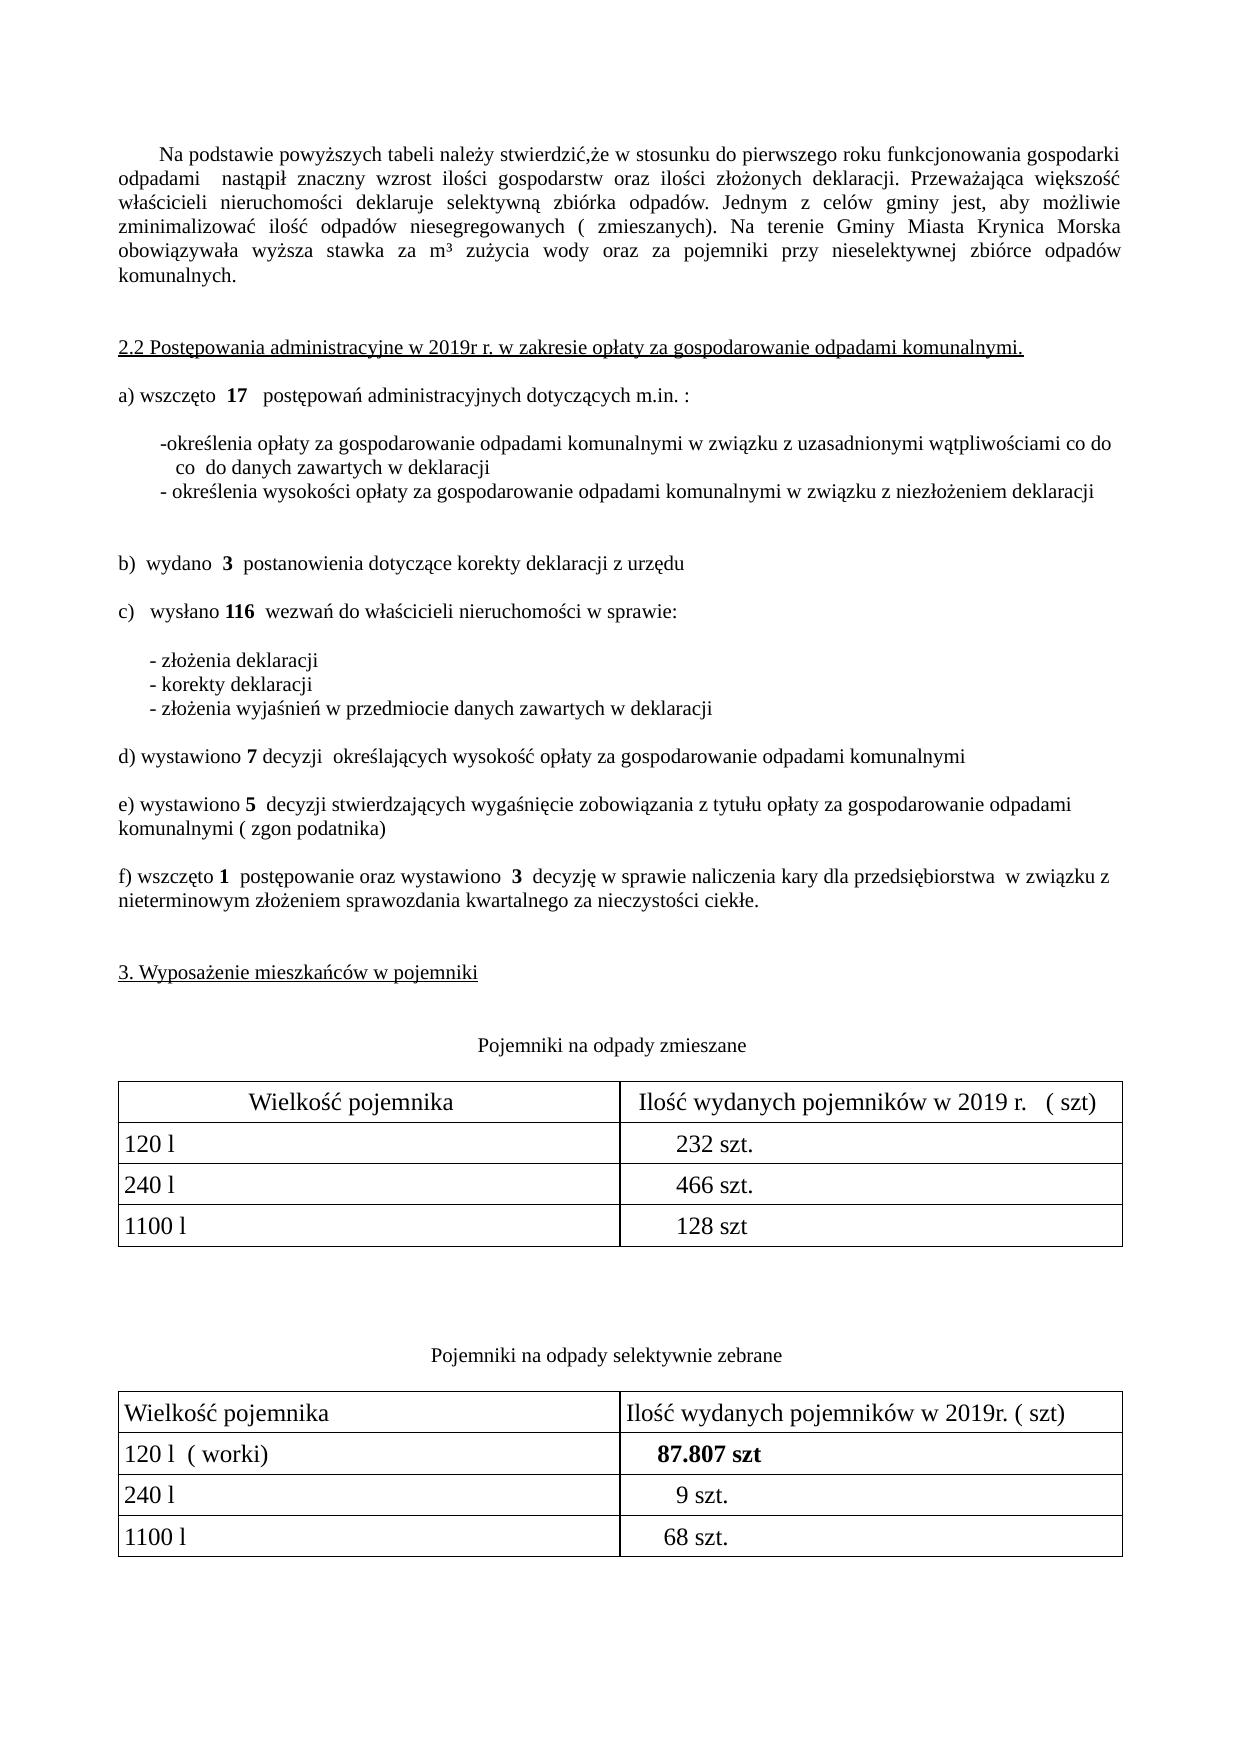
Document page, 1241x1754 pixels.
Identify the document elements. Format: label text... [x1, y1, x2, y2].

text 3. Wyposażenie mieszkańców w pojemniki [118, 960, 1122, 984]
text - złożenia wyjaśnień w przedmiocie danych zawartych w deklaracji [118, 696, 1122, 720]
text f) wszczęto 1 postępowanie oraz wystawiono 3 decyzję w sprawie naliczenia kary dla przedsiębiorstwa w związku z nieterminowym złożeniem sprawozdania kwartalnego za nieczystości ciekłe. [118, 864, 1122, 912]
table_header Ilość wydanych pojemników w 2019r. ( szt) [621, 1392, 1122, 1432]
table_cell 1100 l [119, 1516, 619, 1556]
table_cell 120 l ( worki) [119, 1433, 619, 1473]
table_cell 128 szt [621, 1205, 1122, 1246]
text -określenia opłaty za gospodarowanie odpadami komunalnymi w związku z uzasadnionymi wątpliwościami co do [118, 431, 1122, 455]
table_cell 68 szt. [621, 1516, 1122, 1556]
table_cell 240 l [119, 1475, 619, 1515]
table_header Wielkość pojemnika [119, 1392, 619, 1432]
text 2.2 Postępowania administracyjne w 2019r r. w zakresie opłaty za gospodarowanie odpadami komunalnymi. [118, 335, 1122, 359]
text Na podstawie powyższych tabeli należy stwierdzić,że w stosunku do pierwszego roku funkcjonowania gospodarki odpadami nastąpił znaczny wzrost ilości gospodarstw oraz ilości złożonych deklaracji. Przeważająca większość właścicieli nieruchomości deklaruje selektywną zbiórka odpadów. Jednym z celów gminy jest, aby możliwie zminimalizować ilość odpadów niesegregowanych ( zmieszanych). Na terenie Gminy Miasta Krynica Morska obowiązywała wyższa stawka za m³ zużycia wody oraz za pojemniki przy nieselektywnej zbiórce odpadów komunalnych. [118, 142, 1122, 287]
text Pojemniki na odpady selektywnie zebrane [118, 1343, 1122, 1367]
text Pojemniki na odpady zmieszane [118, 1032, 1122, 1057]
text - korekty deklaracji [118, 672, 1122, 696]
table_cell 9 szt. [621, 1475, 1122, 1515]
table_cell 240 l [119, 1164, 619, 1204]
text b) wydano 3 postanowienia dotyczące korekty deklaracji z urzędu [118, 551, 1122, 575]
text a) wszczęto 17 postępowań administracyjnych dotyczących m.in. : [118, 383, 1122, 407]
table_cell 466 szt. [621, 1164, 1122, 1204]
text - złożenia deklaracji [118, 647, 1122, 672]
table_header Wielkość pojemnika [119, 1082, 619, 1122]
text - określenia wysokości opłaty za gospodarowanie odpadami komunalnymi w związku z niezłożeniem deklaracji [118, 479, 1122, 503]
text d) wystawiono 7 decyzji określających wysokość opłaty za gospodarowanie odpadami komunalnymi [118, 744, 1122, 768]
table_cell 232 szt. [621, 1123, 1122, 1163]
text co do danych zawartych w deklaracji [118, 455, 1122, 479]
table_cell 1100 l [119, 1205, 619, 1246]
table_header Ilość wydanych pojemników w 2019 r. ( szt) [621, 1082, 1122, 1122]
table_cell 120 l [119, 1123, 619, 1163]
table_cell 87.807 szt [621, 1433, 1122, 1473]
text e) wystawiono 5 decyzji stwierdzających wygaśnięcie zobowiązania z tytułu opłaty za gospodarowanie odpadami komunalnymi ( zgon podatnika) [118, 792, 1122, 840]
text c) wysłano 116 wezwań do właścicieli nieruchomości w sprawie: [118, 599, 1122, 623]
